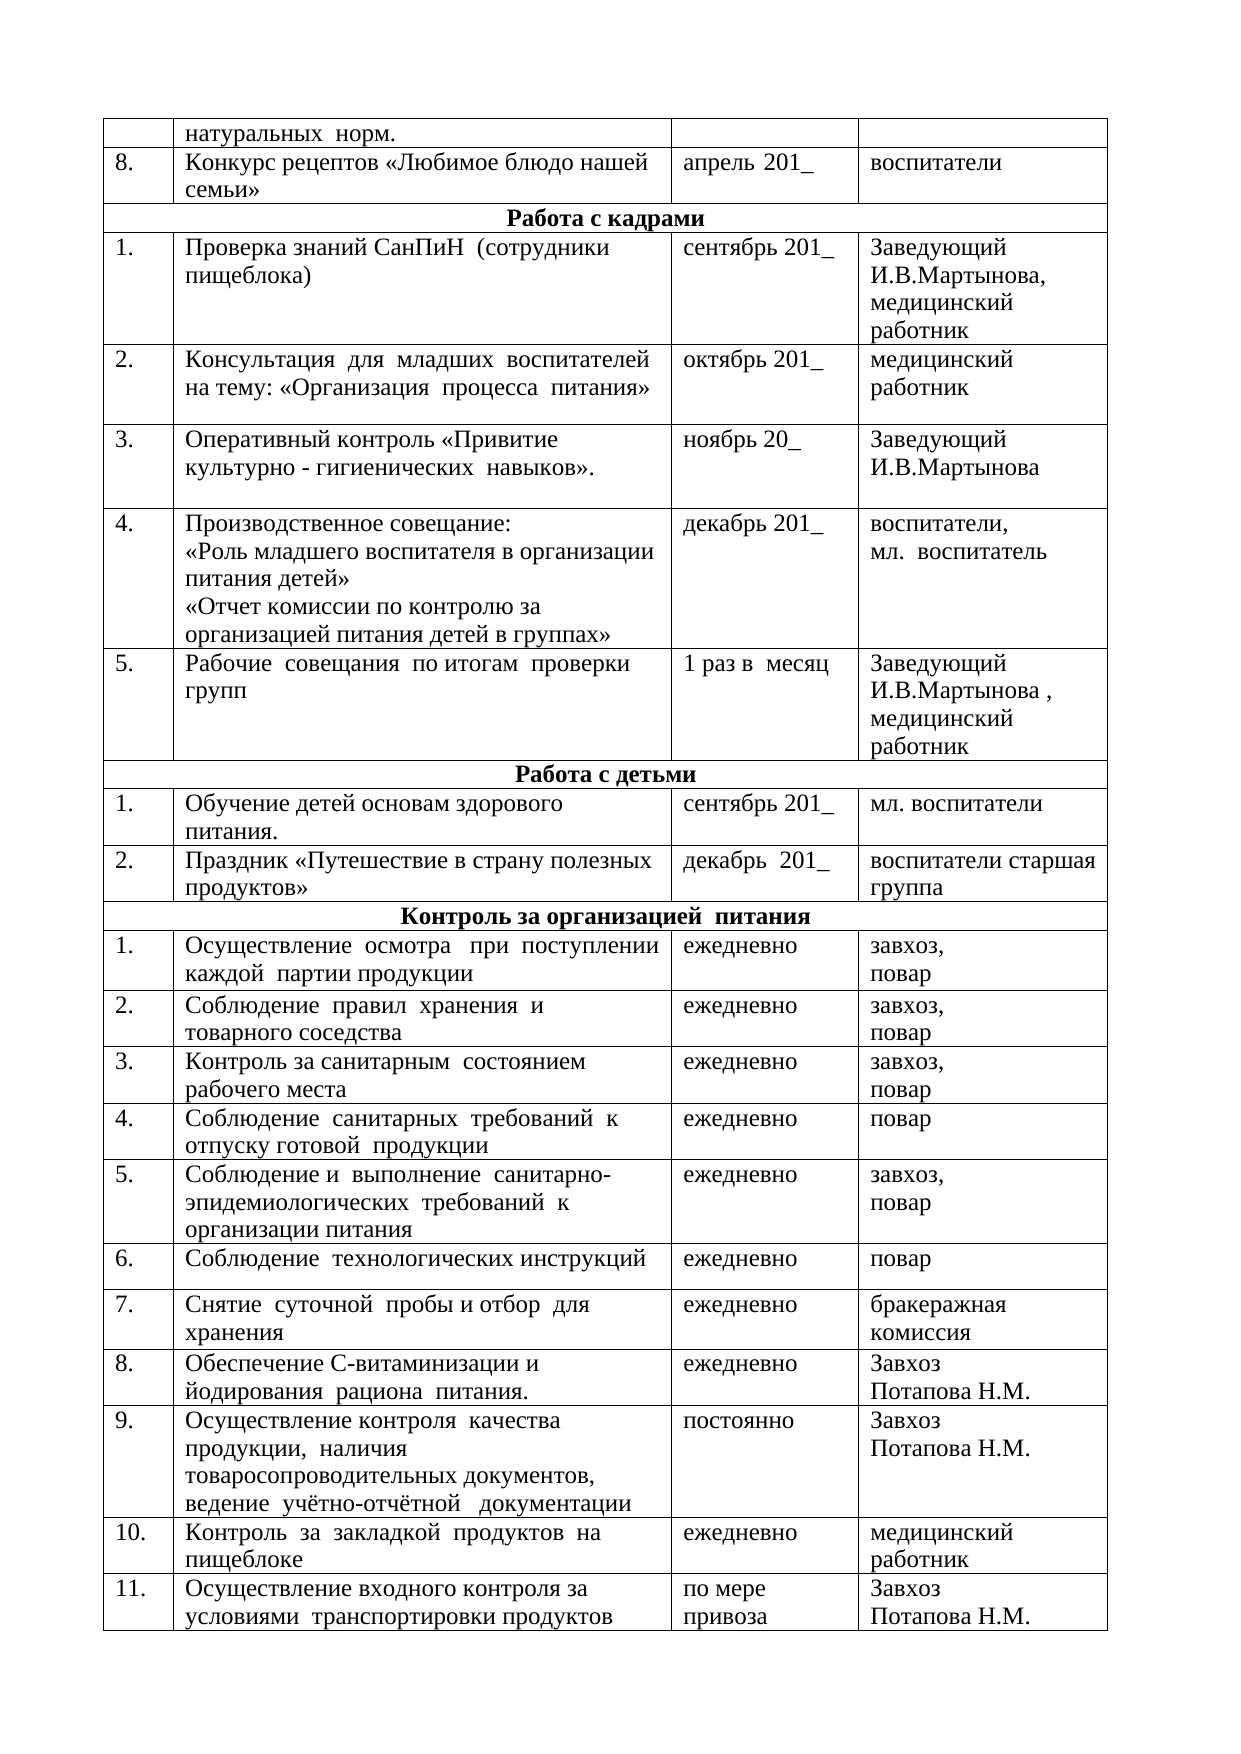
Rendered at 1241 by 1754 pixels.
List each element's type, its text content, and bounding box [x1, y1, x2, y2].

table_cell 8. [104, 1350, 173, 1405]
table_cell Конкурс рецептов «Любимое блюдо нашей семьи» [174, 148, 671, 203]
table_cell Контроль за санитарным состоянием рабочего места [174, 1047, 671, 1103]
table_cell воспитатели [859, 148, 1107, 203]
table_cell октябрь 201_ [672, 345, 858, 424]
table_cell Снятие суточной пробы и отбор для хранения [174, 1290, 671, 1348]
table_cell 3. [104, 425, 173, 508]
table_cell 9. [104, 1406, 173, 1517]
table_cell ежедневно [672, 1518, 858, 1573]
table_cell повар [859, 1104, 1107, 1159]
table_cell воспитатели, мл. воспитатель [859, 509, 1107, 648]
table_cell 5. [104, 649, 173, 759]
table_cell 8. [104, 148, 173, 203]
table_cell медицинский работник [859, 345, 1107, 424]
table_cell Заведующий И.В.Мартынова [859, 425, 1107, 508]
table_cell декабрь 201_ [672, 846, 858, 901]
table_cell ежедневно [672, 1104, 858, 1159]
table_cell Соблюдение санитарных требований к отпуску готовой продукции [174, 1104, 671, 1159]
table_cell Соблюдение правил хранения и товарного соседства [174, 991, 671, 1046]
table_cell сентябрь 201_ [672, 233, 858, 344]
table_cell 11. [104, 1574, 173, 1630]
table_cell натуральных норм. [174, 119, 671, 147]
table_cell 4. [104, 1104, 173, 1159]
table_cell Оперативный контроль «Привитие культурно - гигиенических навыков». [174, 425, 671, 508]
table_cell декабрь 201_ [672, 509, 858, 648]
table_cell Завхоз Потапова Н.М. [859, 1350, 1107, 1405]
table_cell ежедневно [672, 931, 858, 990]
table_cell 7. [104, 1290, 173, 1348]
table_cell Обеспечение С-витаминизации и йодирования рациона питания. [174, 1350, 671, 1405]
table_cell 1 раз в месяц [672, 649, 858, 759]
table_cell 5. [104, 1160, 173, 1243]
table_cell бракеражная комиссия [859, 1290, 1107, 1348]
table_cell ежедневно [672, 1350, 858, 1405]
table_cell Осуществление осмотра при поступлении каждой партии продукции [174, 931, 671, 990]
table_cell завхоз, повар [859, 1160, 1107, 1243]
table_cell 4. [104, 509, 173, 648]
table_cell постоянно [672, 1406, 858, 1517]
table_cell мл. воспитатели [859, 789, 1107, 845]
table_cell Соблюдение технологических инструкций [174, 1244, 671, 1289]
table_cell 6. [104, 1244, 173, 1289]
table_cell повар [859, 1244, 1107, 1289]
table_cell [104, 119, 173, 147]
table_cell [672, 119, 858, 147]
table_cell Заведующий И.В.Мартынова, медицинский работник [859, 233, 1107, 344]
table_cell 2. [104, 991, 173, 1046]
table_cell воспитатели старшая группа [859, 846, 1107, 901]
table_cell Заведующий И.В.Мартынова , медицинский работник [859, 649, 1107, 759]
table_cell Завхоз Потапова Н.М. [859, 1406, 1107, 1517]
table_cell Проверка знаний СанПиН (сотрудники пищеблока) [174, 233, 671, 344]
table_cell ежедневно [672, 991, 858, 1046]
table_cell Производственное совещание: «Роль младшего воспитателя в организации питания детей» «Отчет комиссии по контролю за организацией питания детей в группах» [174, 509, 671, 648]
table_cell ежедневно [672, 1047, 858, 1103]
table_cell [859, 119, 1107, 147]
table_cell Осуществление входного контроля за условиями транспортировки продуктов [174, 1574, 671, 1630]
table_cell завхоз, повар [859, 1047, 1107, 1103]
table_cell завхоз, повар [859, 931, 1107, 990]
table_cell Завхоз Потапова Н.М. [859, 1574, 1107, 1630]
table_cell по мере привоза [672, 1574, 858, 1630]
table_cell завхоз, повар [859, 991, 1107, 1046]
table_cell Праздник «Путешествие в страну полезных продуктов» [174, 846, 671, 901]
table_cell 2. [104, 846, 173, 901]
table_cell Контроль за организацией питания [104, 902, 1107, 930]
table_cell Соблюдение и выполнение санитарно-эпидемиологических требований к организации питания [174, 1160, 671, 1243]
table_cell 1. [104, 931, 173, 990]
table_cell Консультация для младших воспитателей на тему: «Организация процесса питания» [174, 345, 671, 424]
table_cell апрель 201_ [672, 148, 858, 203]
table_cell 3. [104, 1047, 173, 1103]
table_cell Работа с детьми [104, 761, 1107, 788]
table_cell 1. [104, 233, 173, 344]
table_cell 10. [104, 1518, 173, 1573]
table_cell ежедневно [672, 1290, 858, 1348]
table_cell Обучение детей основам здорового питания. [174, 789, 671, 845]
table_cell ноябрь 20_ [672, 425, 858, 508]
table_cell Рабочие совещания по итогам проверки групп [174, 649, 671, 759]
table_cell Контроль за закладкой продуктов на пищеблоке [174, 1518, 671, 1573]
table_cell ежедневно [672, 1244, 858, 1289]
table_cell Работа с кадрами [104, 204, 1107, 232]
table_cell сентябрь 201_ [672, 789, 858, 845]
table_cell 1. [104, 789, 173, 845]
table_cell ежедневно [672, 1160, 858, 1243]
table_cell 2. [104, 345, 173, 424]
table_cell медицинский работник [859, 1518, 1107, 1573]
table_cell Осуществление контроля качества продукции, наличия товаросопроводительных документов, ведение учётно-отчётной документации [174, 1406, 671, 1517]
